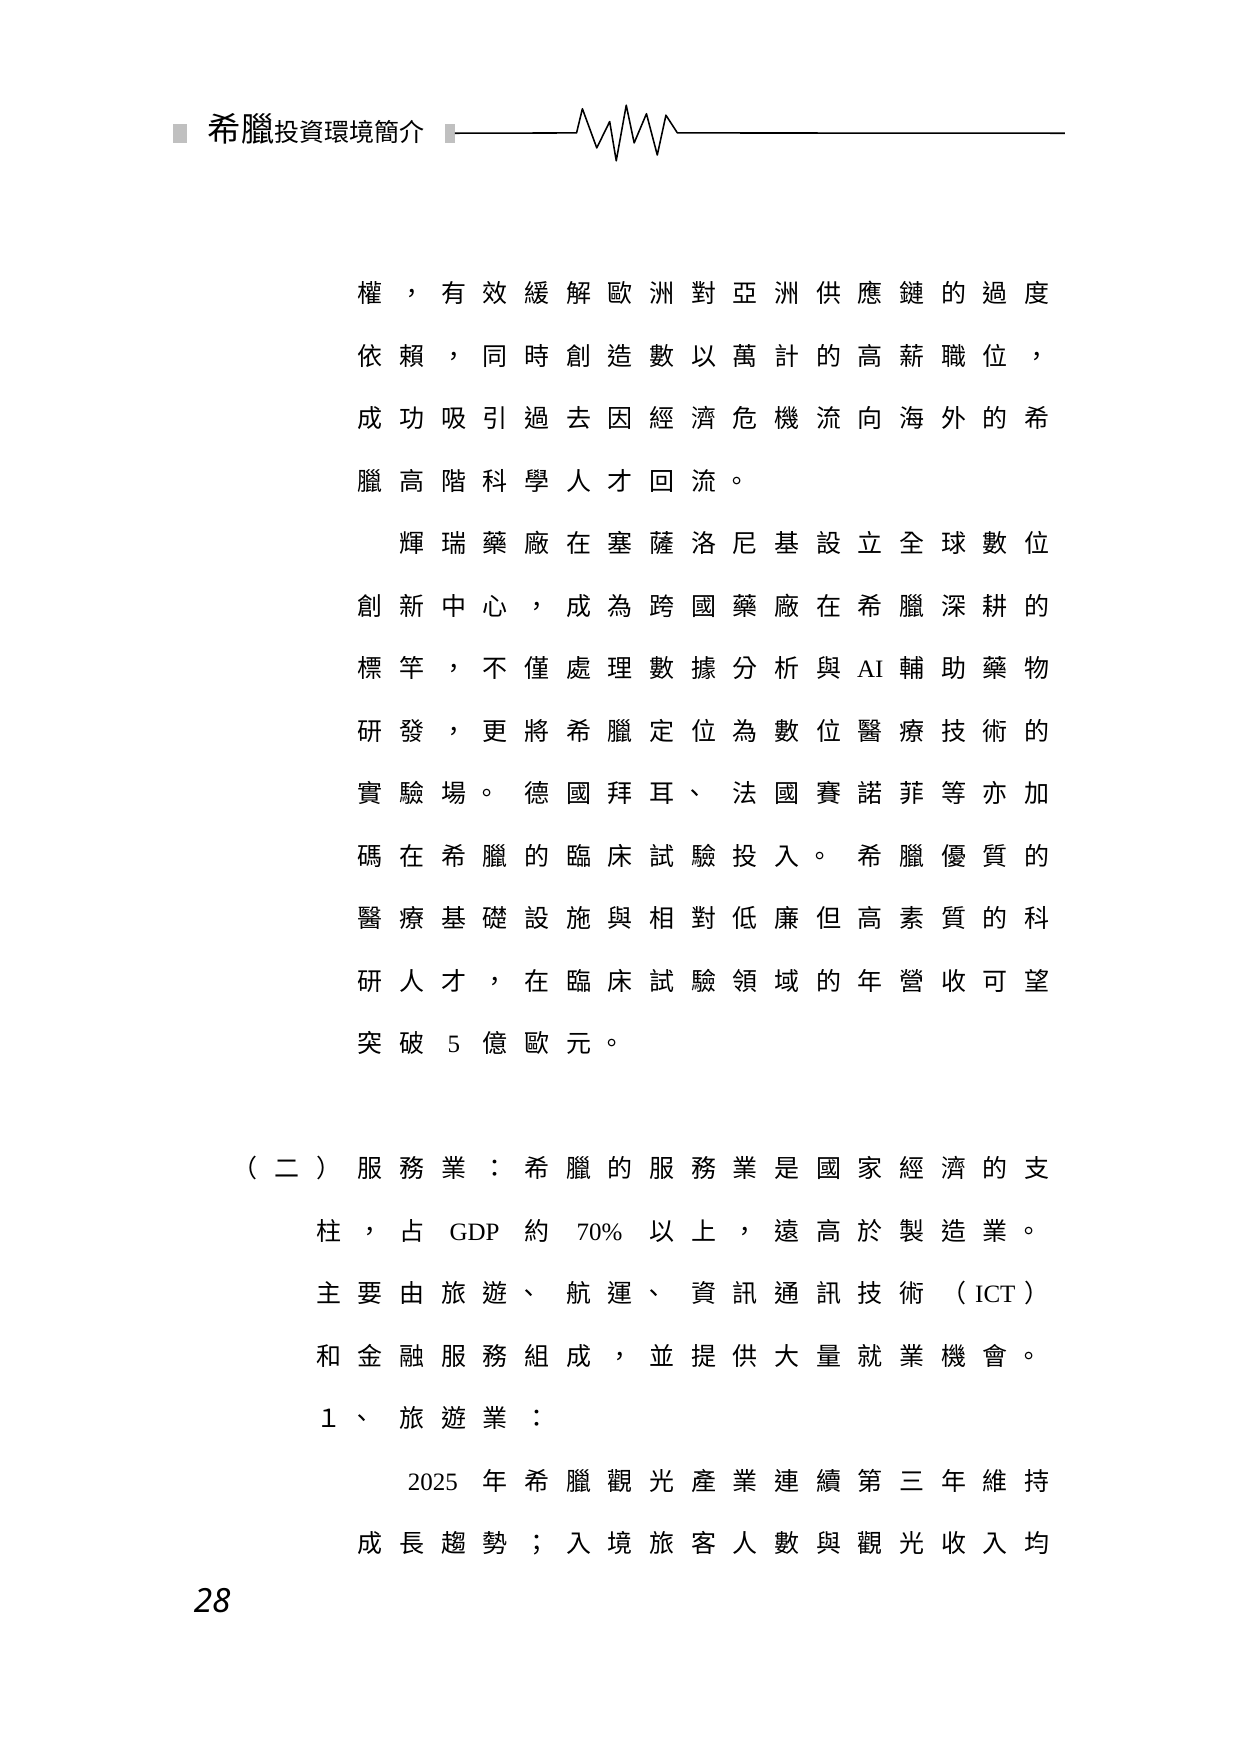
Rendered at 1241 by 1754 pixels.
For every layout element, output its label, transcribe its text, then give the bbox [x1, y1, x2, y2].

text （二）服務業：希臘的服務業是國家經濟的支柱，占GDP約70%以上，遠高於製造業。主要由旅遊、航運、資訊通訊技術（ICT）和金融服務組成，並提供大量就業機會。 [207, 1125, 1058, 1375]
text 2025年希臘觀光產業連續第三年維持成長趨勢；入境旅客人數與觀光收入均 [330, 1438, 1058, 1563]
text 輝瑞藥廠在塞薩洛尼基設立全球數位創新中心，成為跨國藥廠在希臘深耕的標竿，不僅處理數據分析與AI輔助藥物研發，更將希臘定位為數位醫療技術的實驗場。德國拜耳、法國賽諾菲等亦加碼在希臘的臨床試驗投入。希臘優質的醫療基礎設施與相對低廉但高素質的科研人才，在臨床試驗領域的年營收可望突破5億歐元。 [330, 500, 1058, 1063]
text 權，有效緩解歐洲對亞洲供應鏈的過度依賴，同時創造數以萬計的高薪職位，成功吸引過去因經濟危機流向海外的希臘高階科學人才回流。 [330, 250, 1058, 500]
text １、旅遊業： [281, 1375, 1058, 1438]
